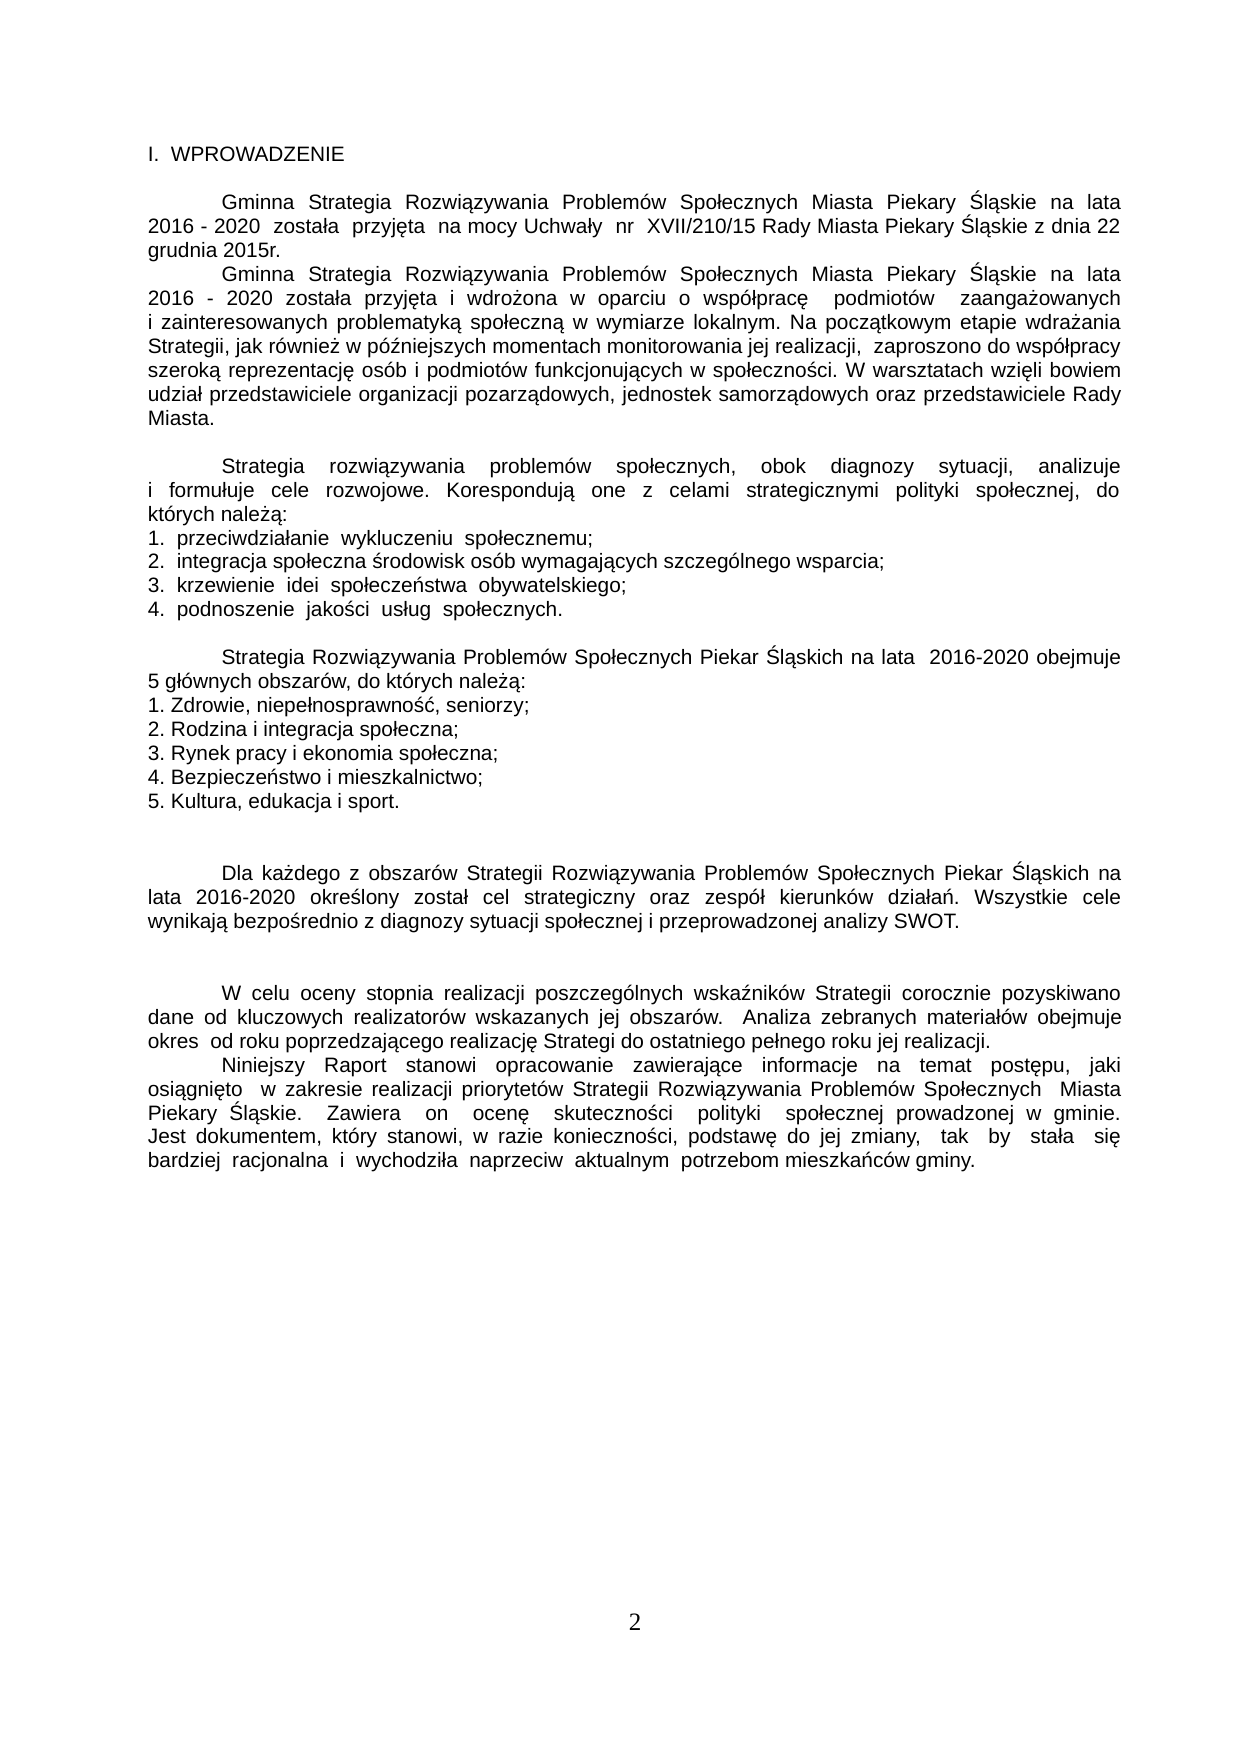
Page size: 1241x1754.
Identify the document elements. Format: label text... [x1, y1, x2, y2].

text 4. podnoszenie jakości usług społecznych. [148, 597, 1122, 621]
text Gminna Strategia Rozwiązywania Problemów Społecznych Miasta Piekary Śląskie na lata 2016 - 2020 została przyjęta i wdrożona w oparciu o współpracę podmiotów zaangażowanych i zainteresowanych problematyką społeczną w wymiarze lokalnym. Na początkowym etapie wdrażania Strategii, jak również w późniejszych momentach monitorowania jej realizacji, zaproszono do współpracy szeroką reprezentację osób i podmiotów funkcjonujących w społeczności. W warsztatach wzięli bowiem udział przedstawiciele organizacji pozarządowych, jednostek samorządowych oraz przedstawiciele Rady Miasta. [148, 262, 1122, 429]
text 3. Rynek pracy i ekonomia społeczna; [148, 741, 1122, 765]
text Strategia Rozwiązywania Problemów Społecznych Piekar Śląskich na lata 2016-2020 obejmuje 5 głównych obszarów, do których należą: [148, 645, 1122, 693]
text 2. integracja społeczna środowisk osób wymagających szczególnego wsparcia; [148, 549, 1122, 573]
text Niniejszy Raport stanowi opracowanie zawierające informacje na temat postępu, jaki osiągnięto w zakresie realizacji priorytetów Strategii Rozwiązywania Problemów Społecznych Miasta Piekary Śląskie. Zawiera on ocenę skuteczności polityki społecznej prowadzonej w gminie. Jest dokumentem, który stanowi, w razie konieczności, podstawę do jej zmiany, tak by stała się bardziej racjonalna i wychodziła naprzeciw aktualnym potrzebom mieszkańców gminy. [148, 1052, 1122, 1172]
text Gminna Strategia Rozwiązywania Problemów Społecznych Miasta Piekary Śląskie na lata 2016 - 2020 została przyjęta na mocy Uchwały nr XVII/210/15 Rady Miasta Piekary Śląskie z dnia 22 grudnia 2015r. [148, 190, 1122, 262]
text Strategia rozwiązywania problemów społecznych, obok diagnozy sytuacji, analizuje i formułuje cele rozwojowe. Korespondują one z celami strategicznymi polityki społecznej, do których należą: [148, 453, 1122, 525]
text I. WPROWADZENIE [148, 142, 1122, 166]
text Dla każdego z obszarów Strategii Rozwiązywania Problemów Społecznych Piekar Śląskich na lata 2016-2020 określony został cel strategiczny oraz zespół kierunków działań. Wszystkie cele wynikają bezpośrednio z diagnozy sytuacji społecznej i przeprowadzonej analizy SWOT. [148, 861, 1122, 933]
text W celu oceny stopnia realizacji poszczególnych wskaźników Strategii corocznie pozyskiwano dane od kluczowych realizatorów wskazanych jej obszarów. Analiza zebranych materiałów obejmuje okres od roku poprzedzającego realizację Strategi do ostatniego pełnego roku jej realizacji. [148, 981, 1122, 1052]
text 5. Kultura, edukacja i sport. [148, 789, 1122, 813]
text 1. Zdrowie, niepełnosprawność, seniorzy; [148, 693, 1122, 717]
text 4. Bezpieczeństwo i mieszkalnictwo; [148, 765, 1122, 789]
text 1. przeciwdziałanie wykluczeniu społecznemu; [148, 525, 1122, 549]
text 3. krzewienie idei społeczeństwa obywatelskiego; [148, 573, 1122, 597]
text 2. Rodzina i integracja społeczna; [148, 717, 1122, 741]
